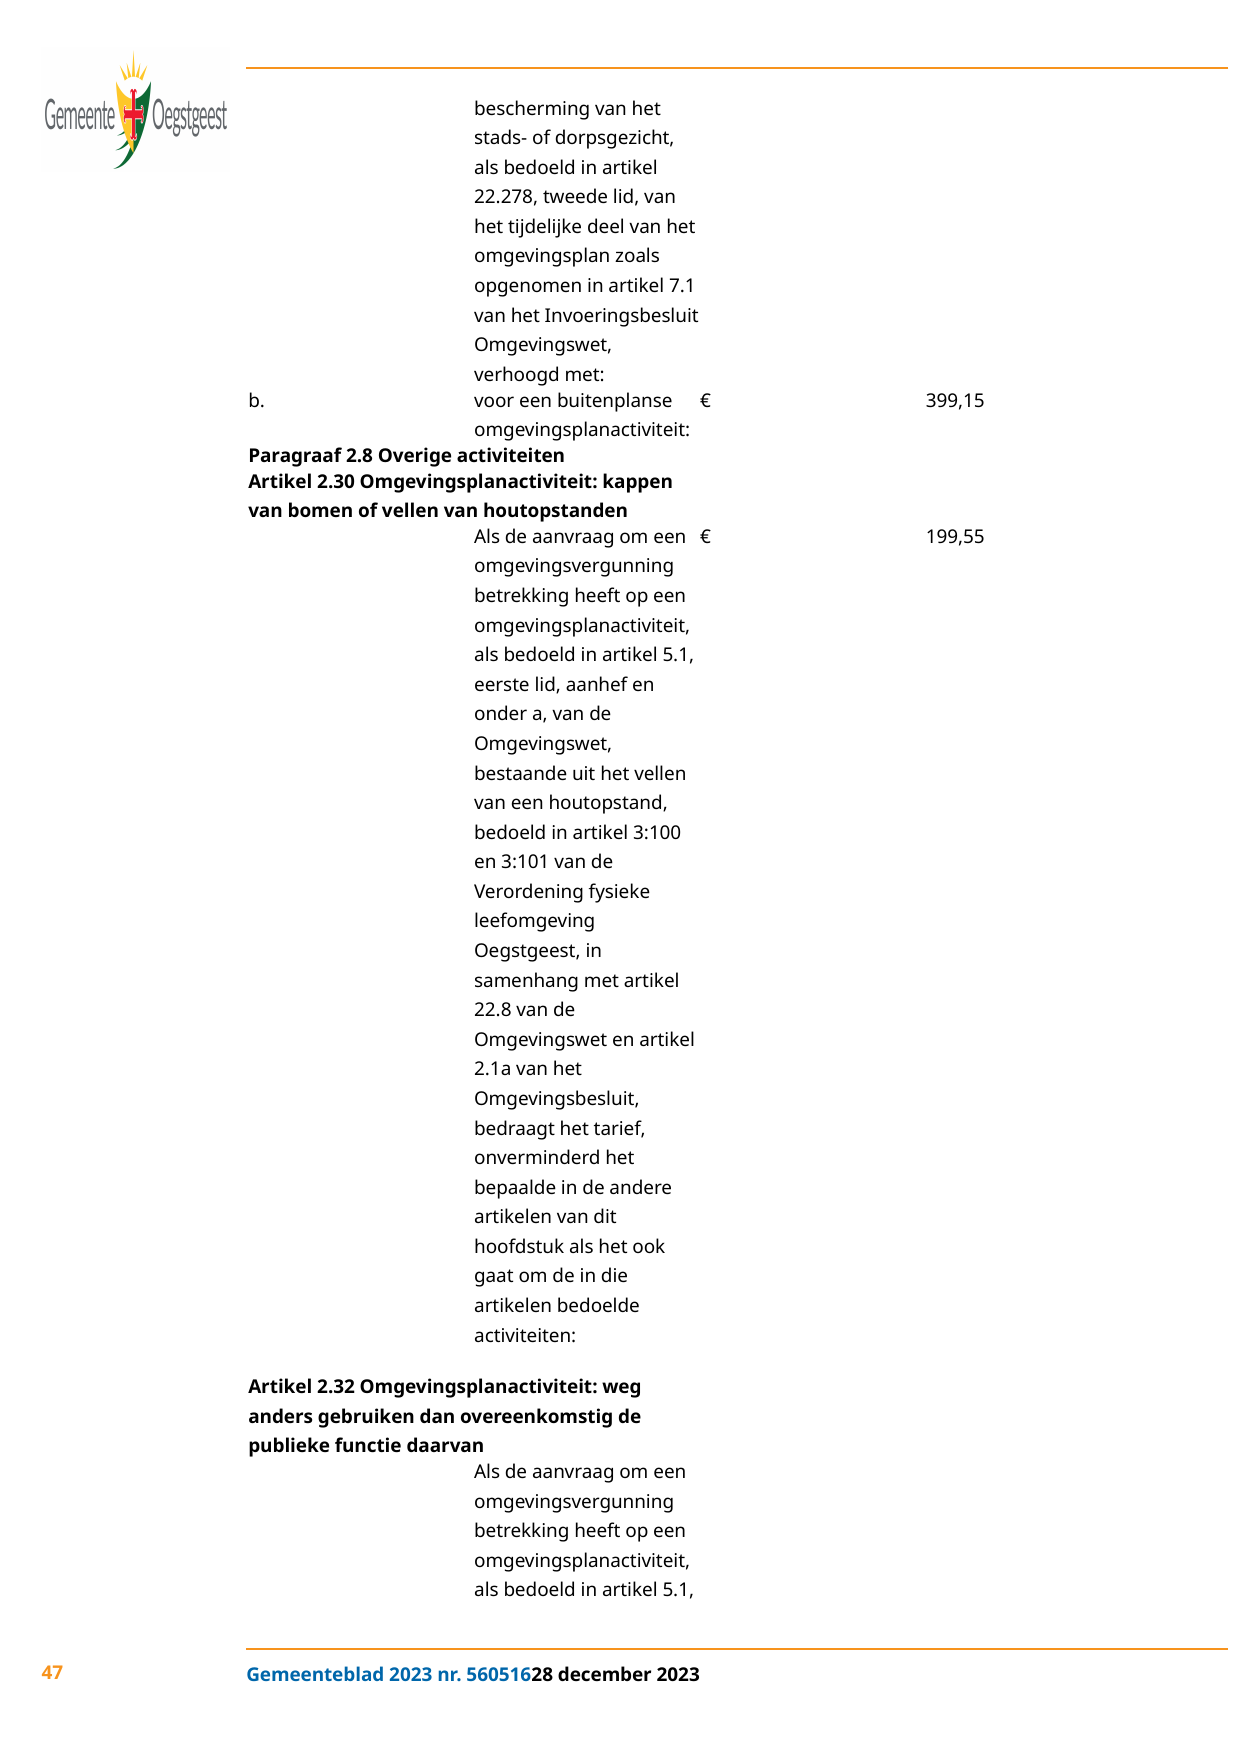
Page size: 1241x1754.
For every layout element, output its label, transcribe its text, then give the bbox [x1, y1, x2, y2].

table_cell [700, 442, 926, 468]
table_cell [700, 468, 926, 523]
table_cell € [700, 387, 926, 442]
table_cell Als de aanvraag om een omgevingsvergunning betrekking heeft op een omgevingsplanactiviteit, als bedoeld in artikel 5.1, eerste lid, aanhef en onder a, van de Omgevingswet, bestaande uit het vellen van een houtopstand, bedoeld in artikel 3:100 en 3:101 van de Verordening fysieke leefomgeving Oegstgeest, in samenhang met artikel 22.8 van de Omgevingswet en artikel 2.1a van het Omgevingsbesluit, bedraagt het tarief, onverminderd het bepaalde in de andere artikelen van dit hoofdstuk als het ook gaat om de in die artikelen bedoelde activiteiten: [474, 523, 700, 1348]
table_cell [248, 1458, 474, 1602]
table_cell [926, 1458, 1152, 1602]
table_cell [926, 1348, 1152, 1373]
picture [41, 47, 231, 172]
table_cell Artikel 2.32 Omgevingsplanactiviteit: weg anders gebruiken dan overeenkomstig de publieke functie daarvan [248, 1373, 700, 1458]
table_cell [248, 523, 474, 1348]
table_cell 399,15 [926, 387, 1152, 442]
table_cell [926, 95, 1152, 387]
table_cell b. [248, 387, 474, 442]
table_cell bescherming van het stads- of dorpsgezicht, als bedoeld in artikel 22.278, tweede lid, van het tijdelijke deel van het omgevingsplan zoals opgenomen in artikel 7.1 van het Invoeringsbesluit Omgevingswet, verhoogd met: [474, 95, 700, 387]
table_cell [700, 1458, 926, 1602]
table_cell [248, 95, 474, 387]
table_cell [700, 1348, 926, 1373]
table_cell [926, 468, 1152, 523]
table_cell Als de aanvraag om een omgevingsvergunning betrekking heeft op een omgevingsplanactiviteit, als bedoeld in artikel 5.1, [474, 1458, 700, 1602]
table_cell [474, 1348, 700, 1373]
table_cell [700, 1373, 926, 1458]
table_cell Paragraaf 2.8 Overige activiteiten [248, 442, 700, 468]
table_cell [700, 95, 926, 387]
table_cell Artikel 2.30 Omgevingsplanactiviteit: kappen van bomen of vellen van houtopstanden [248, 468, 700, 523]
table_cell [248, 1348, 474, 1373]
table_cell [926, 1373, 1152, 1458]
table_cell € [700, 523, 926, 1348]
table_cell 199,55 [926, 523, 1152, 1348]
table_cell [926, 442, 1152, 468]
table_cell voor een buitenplanse omgevingsplanactiviteit: [474, 387, 700, 442]
